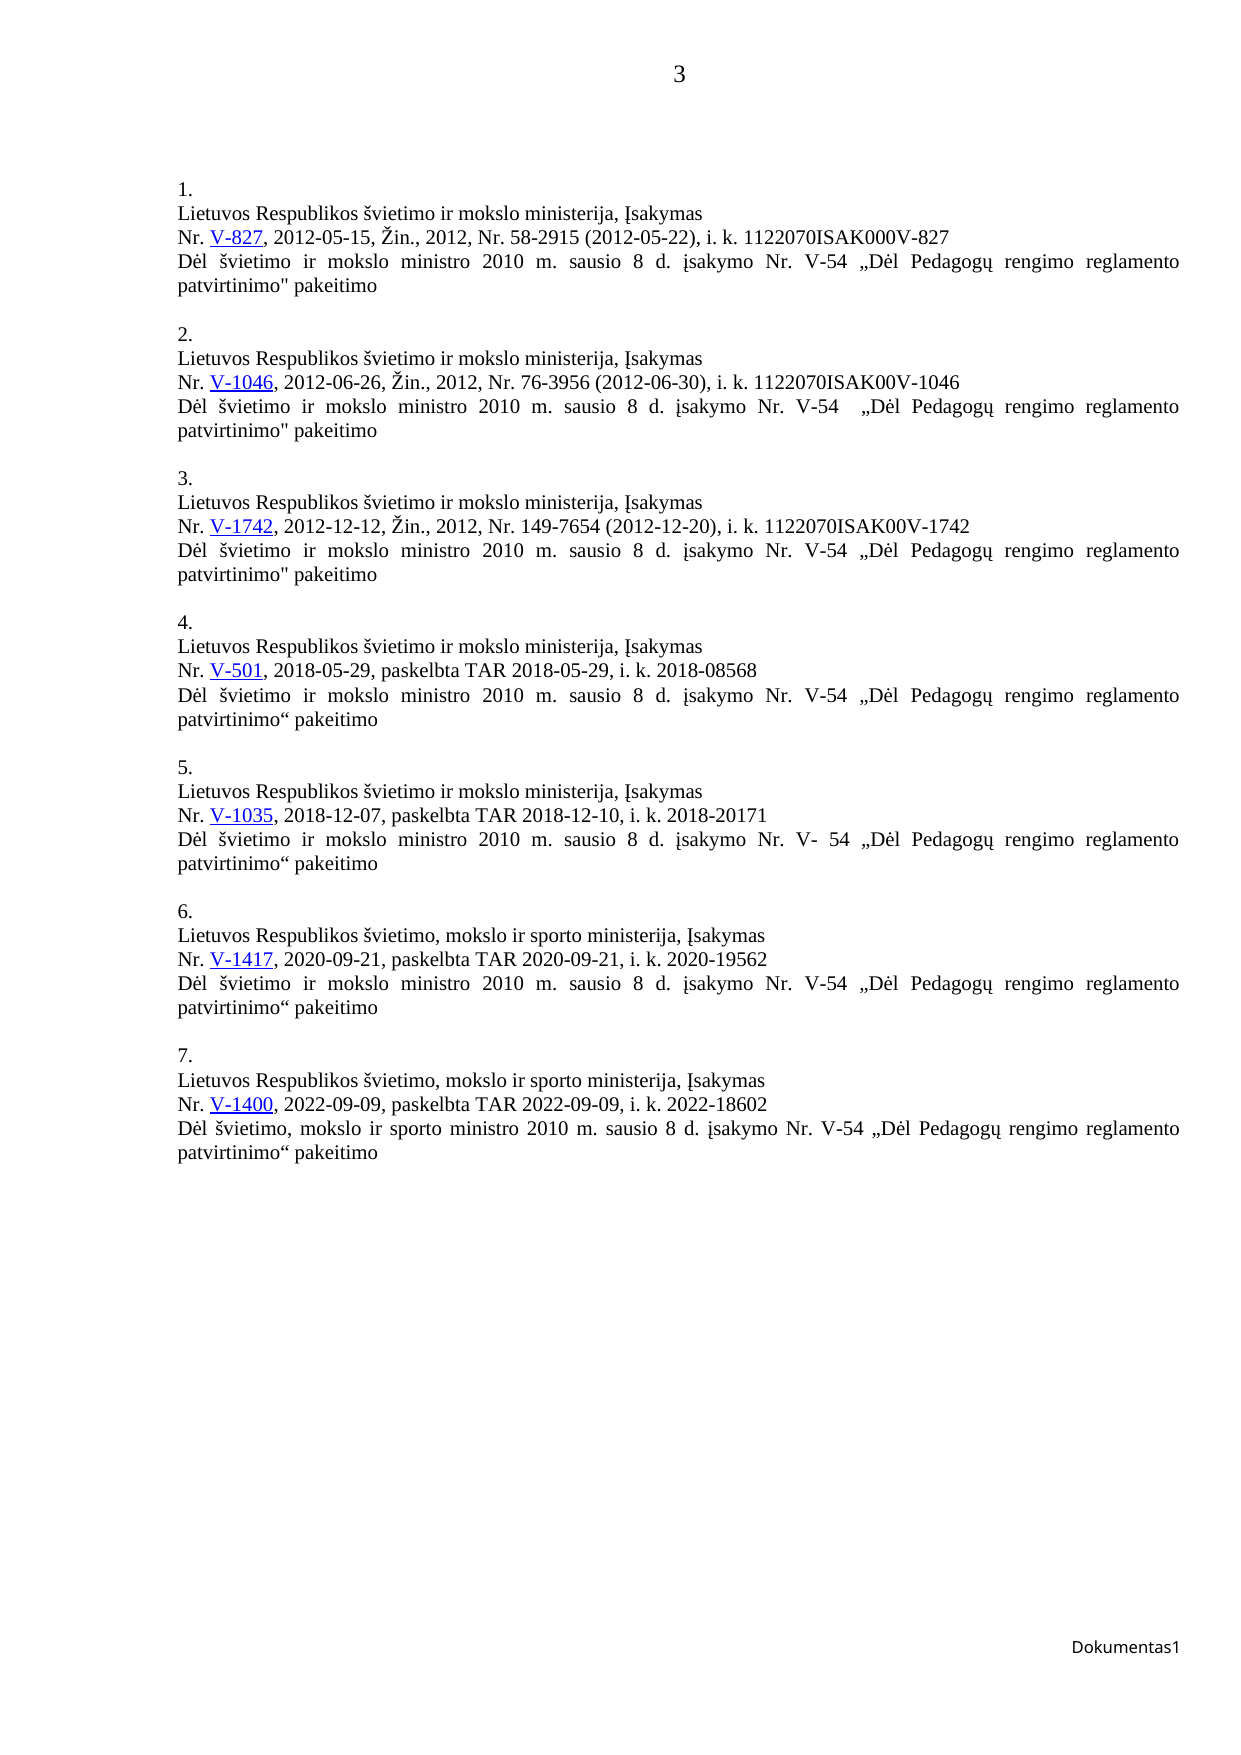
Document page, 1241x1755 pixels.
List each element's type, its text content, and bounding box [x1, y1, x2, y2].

text 4. [177, 610, 1181, 634]
text Dėl švietimo ir mokslo ministro 2010 m. sausio 8 d. įsakymo Nr. V-54 „Dėl Pedagogų rengimo reglamento patvirtinimo" pakeitimo [177, 538, 1181, 586]
text Dėl švietimo, mokslo ir sporto ministro 2010 m. sausio 8 d. įsakymo Nr. V-54 „Dėl Pedagogų rengimo reglamento patvirtinimo“ pakeitimo [177, 1116, 1181, 1164]
text Lietuvos Respublikos švietimo ir mokslo ministerija, Įsakymas [177, 779, 1181, 803]
text Nr. V-1417, 2020-09-21, paskelbta TAR 2020-09-21, i. k. 2020-19562 [177, 947, 1181, 971]
text Lietuvos Respublikos švietimo ir mokslo ministerija, Įsakymas [177, 346, 1181, 370]
text Lietuvos Respublikos švietimo ir mokslo ministerija, Įsakymas [177, 201, 1181, 225]
text Nr. V-1046, 2012-06-26, Žin., 2012, Nr. 76-3956 (2012-06-30), i. k. 1122070ISAK00V-1046 [177, 370, 1181, 394]
text Lietuvos Respublikos švietimo ir mokslo ministerija, Įsakymas [177, 634, 1181, 658]
text Lietuvos Respublikos švietimo, mokslo ir sporto ministerija, Įsakymas [177, 1067, 1181, 1092]
text Nr. V-501, 2018-05-29, paskelbta TAR 2018-05-29, i. k. 2018-08568 [177, 658, 1181, 682]
text Lietuvos Respublikos švietimo, mokslo ir sporto ministerija, Įsakymas [177, 923, 1181, 947]
text Nr. V-827, 2012-05-15, Žin., 2012, Nr. 58-2915 (2012-05-22), i. k. 1122070ISAK000V-827 [177, 225, 1181, 249]
text Nr. V-1035, 2018-12-07, paskelbta TAR 2018-12-10, i. k. 2018-20171 [177, 803, 1181, 827]
text Dėl švietimo ir mokslo ministro 2010 m. sausio 8 d. įsakymo Nr. V-54 „Dėl Pedagogų rengimo reglamento patvirtinimo“ pakeitimo [177, 682, 1181, 731]
text 3. [177, 466, 1181, 490]
text Nr. V-1400, 2022-09-09, paskelbta TAR 2022-09-09, i. k. 2022-18602 [177, 1092, 1181, 1116]
text 2. [177, 322, 1181, 346]
text 7. [177, 1043, 1181, 1067]
text Dėl švietimo ir mokslo ministro 2010 m. sausio 8 d. įsakymo Nr. V-54 „Dėl Pedagogų rengimo reglamento patvirtinimo“ pakeitimo [177, 971, 1181, 1019]
text Nr. V-1742, 2012-12-12, Žin., 2012, Nr. 149-7654 (2012-12-20), i. k. 1122070ISAK00V-1742 [177, 514, 1181, 538]
text 1. [177, 177, 1181, 201]
text Dėl švietimo ir mokslo ministro 2010 m. sausio 8 d. įsakymo Nr. V-54 „Dėl Pedagogų rengimo reglamento patvirtinimo" pakeitimo [177, 394, 1181, 442]
text 5. [177, 755, 1181, 779]
text Dėl švietimo ir mokslo ministro 2010 m. sausio 8 d. įsakymo Nr. V-54 „Dėl Pedagogų rengimo reglamento patvirtinimo" pakeitimo [177, 249, 1181, 297]
text Dėl švietimo ir mokslo ministro 2010 m. sausio 8 d. įsakymo Nr. V- 54 „Dėl Pedagogų rengimo reglamento patvirtinimo“ pakeitimo [177, 827, 1181, 875]
text Lietuvos Respublikos švietimo ir mokslo ministerija, Įsakymas [177, 490, 1181, 514]
text 6. [177, 899, 1181, 923]
